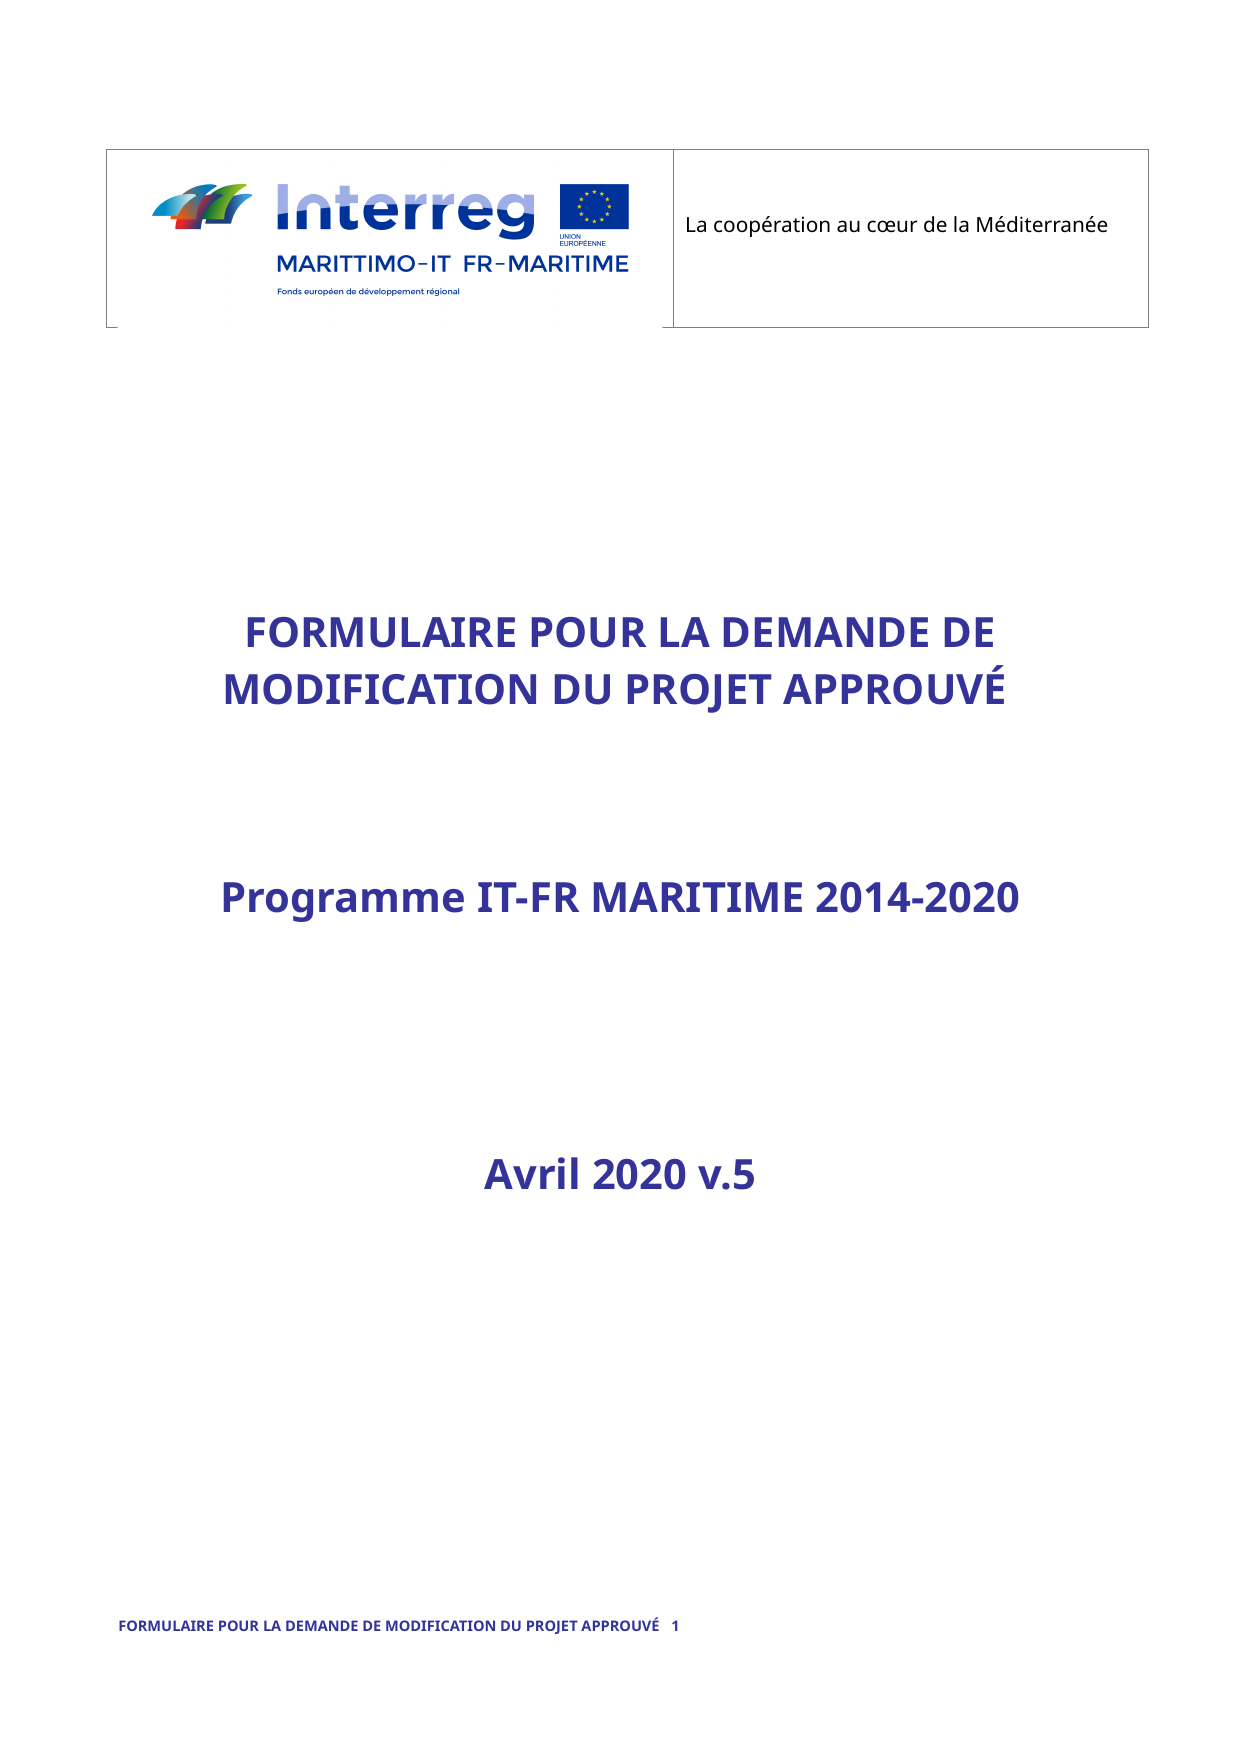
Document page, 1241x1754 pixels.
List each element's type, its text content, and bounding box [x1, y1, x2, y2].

picture [117, 150, 663, 328]
table_header La coopération au cœur de la Méditerranée [674, 150, 1148, 327]
text Programme IT-FR MARITIME 2014-2020 [118, 868, 1122, 924]
table_header [107, 150, 117, 327]
text Avril 2020 v.5 [118, 1145, 1122, 1201]
table_header [663, 150, 673, 327]
text FORMULAIRE POUR LA DEMANDE DE MODIFICATION DU PROJET APPROUVÉ [118, 603, 1122, 717]
